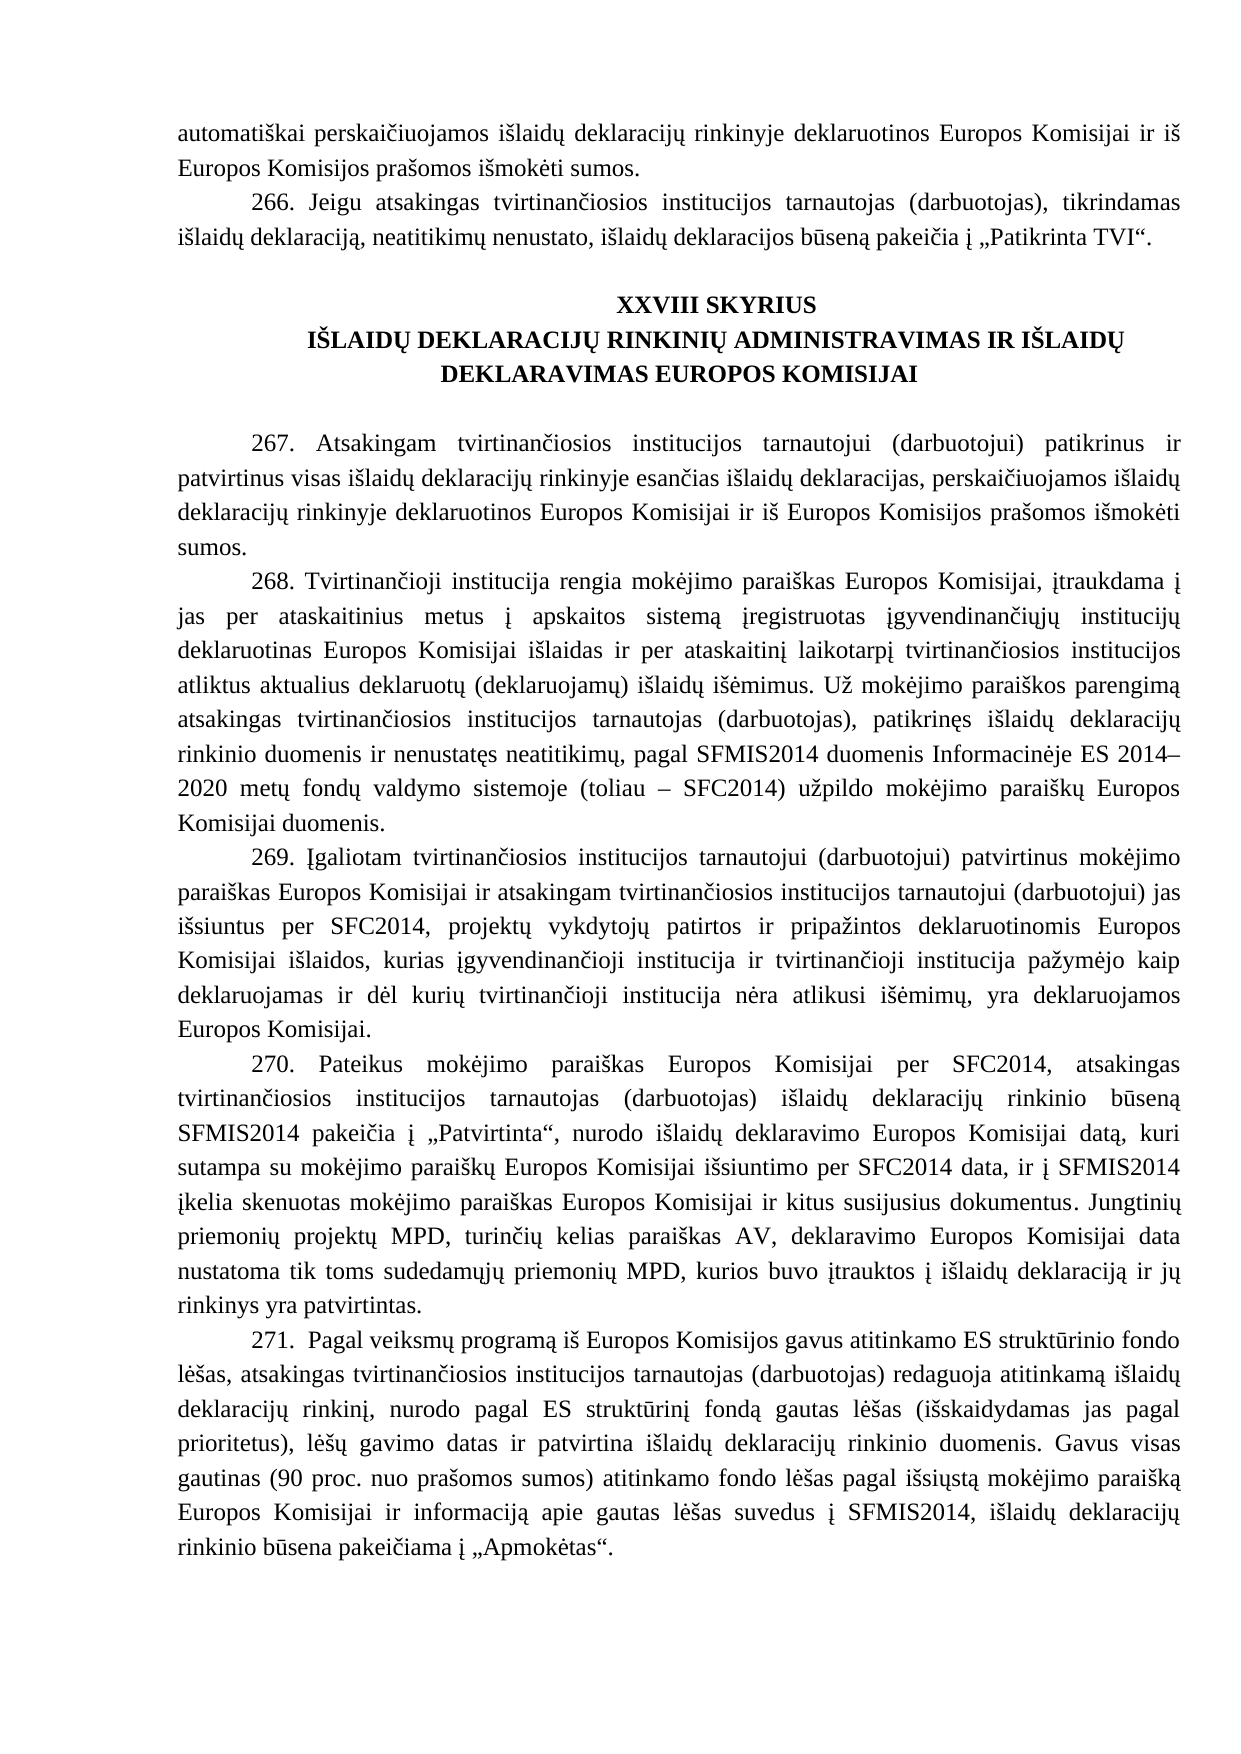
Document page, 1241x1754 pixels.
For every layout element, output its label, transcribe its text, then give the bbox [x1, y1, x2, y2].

text IŠLAIDŲ DEKLARACIJŲ RINKINIŲ ADMINISTRAVIMAS IR IŠLAIDŲ DEKLARAVIMAS EUROPOS KOMISIJAI [177, 325, 1181, 388]
text 270. Pateikus mokėjimo paraiškas Europos Komisijai per SFC2014, atsakingas tvirtinančiosios institucijos tarnautojas (darbuotojas) išlaidų deklaracijų rinkinio būseną SFMIS2014 pakeičia į „Patvirtinta“, nurodo išlaidų deklaravimo Europos Komisijai datą, kuri sutampa su mokėjimo paraiškų Europos Komisijai išsiuntimo per SFC2014 data, ir į SFMIS2014 įkelia skenuotas mokėjimo paraiškas Europos Komisijai ir kitus susijusius dokumentus. Jungtinių priemonių projektų MPD, turinčių kelias paraiškas AV, deklaravimo Europos Komisijai data nustatoma tik toms sudedamųjų priemonių MPD, kurios buvo įtrauktos į išlaidų deklaraciją ir jų rinkinys yra patvirtintas. [177, 1049, 1181, 1319]
text automatiškai perskaičiuojamos išlaidų deklaracijų rinkinyje deklaruotinos Europos Komisijai ir iš Europos Komisijos prašomos išmokėti sumos. [177, 118, 1181, 181]
text XXVIII SKYRIUS [177, 291, 1181, 319]
text 271. Pagal veiksmų programą iš Europos Komisijos gavus atitinkamo ES struktūrinio fondo lėšas, atsakingas tvirtinančiosios institucijos tarnautojas (darbuotojas) redaguoja atitinkamą išlaidų deklaracijų rinkinį, nurodo pagal ES struktūrinį fondą gautas lėšas (išskaidydamas jas pagal prioritetus), lėšų gavimo datas ir patvirtina išlaidų deklaracijų rinkinio duomenis. Gavus visas gautinas (90 proc. nuo prašomos sumos) atitinkamo fondo lėšas pagal išsiųstą mokėjimo paraišką Europos Komisijai ir informaciją apie gautas lėšas suvedus į SFMIS2014, išlaidų deklaracijų rinkinio būsena pakeičiama į „Apmokėtas“. [177, 1325, 1181, 1561]
text 268. Tvirtinančioji institucija rengia mokėjimo paraiškas Europos Komisijai, įtraukdama į jas per ataskaitinius metus į apskaitos sistemą įregistruotas įgyvendinančiųjų institucijų deklaruotinas Europos Komisijai išlaidas ir per ataskaitinį laikotarpį tvirtinančiosios institucijos atliktus aktualius deklaruotų (deklaruojamų) išlaidų išėmimus. Už mokėjimo paraiškos parengimą atsakingas tvirtinančiosios institucijos tarnautojas (darbuotojas), patikrinęs išlaidų deklaracijų rinkinio duomenis ir nenustatęs neatitikimų, pagal SFMIS2014 duomenis Informacinėje ES 2014–2020 metų fondų valdymo sistemoje (toliau – SFC2014) užpildo mokėjimo paraiškų Europos Komisijai duomenis. [177, 566, 1181, 836]
text 266. Jeigu atsakingas tvirtinančiosios institucijos tarnautojas (darbuotojas), tikrindamas išlaidų deklaraciją, neatitikimų nenustato, išlaidų deklaracijos būseną pakeičia į „Patikrinta TVI“. [177, 187, 1181, 250]
text 269. Įgaliotam tvirtinančiosios institucijos tarnautojui (darbuotojui) patvirtinus mokėjimo paraiškas Europos Komisijai ir atsakingam tvirtinančiosios institucijos tarnautojui (darbuotojui) jas išsiuntus per SFC2014, projektų vykdytojų patirtos ir pripažintos deklaruotinomis Europos Komisijai išlaidos, kurias įgyvendinančioji institucija ir tvirtinančioji institucija pažymėjo kaip deklaruojamas ir dėl kurių tvirtinančioji institucija nėra atlikusi išėmimų, yra deklaruojamos Europos Komisijai. [177, 842, 1181, 1043]
text 267. Atsakingam tvirtinančiosios institucijos tarnautojui (darbuotojui) patikrinus ir patvirtinus visas išlaidų deklaracijų rinkinyje esančias išlaidų deklaracijas, perskaičiuojamos išlaidų deklaracijų rinkinyje deklaruotinos Europos Komisijai ir iš Europos Komisijos prašomos išmokėti sumos. [177, 428, 1181, 561]
